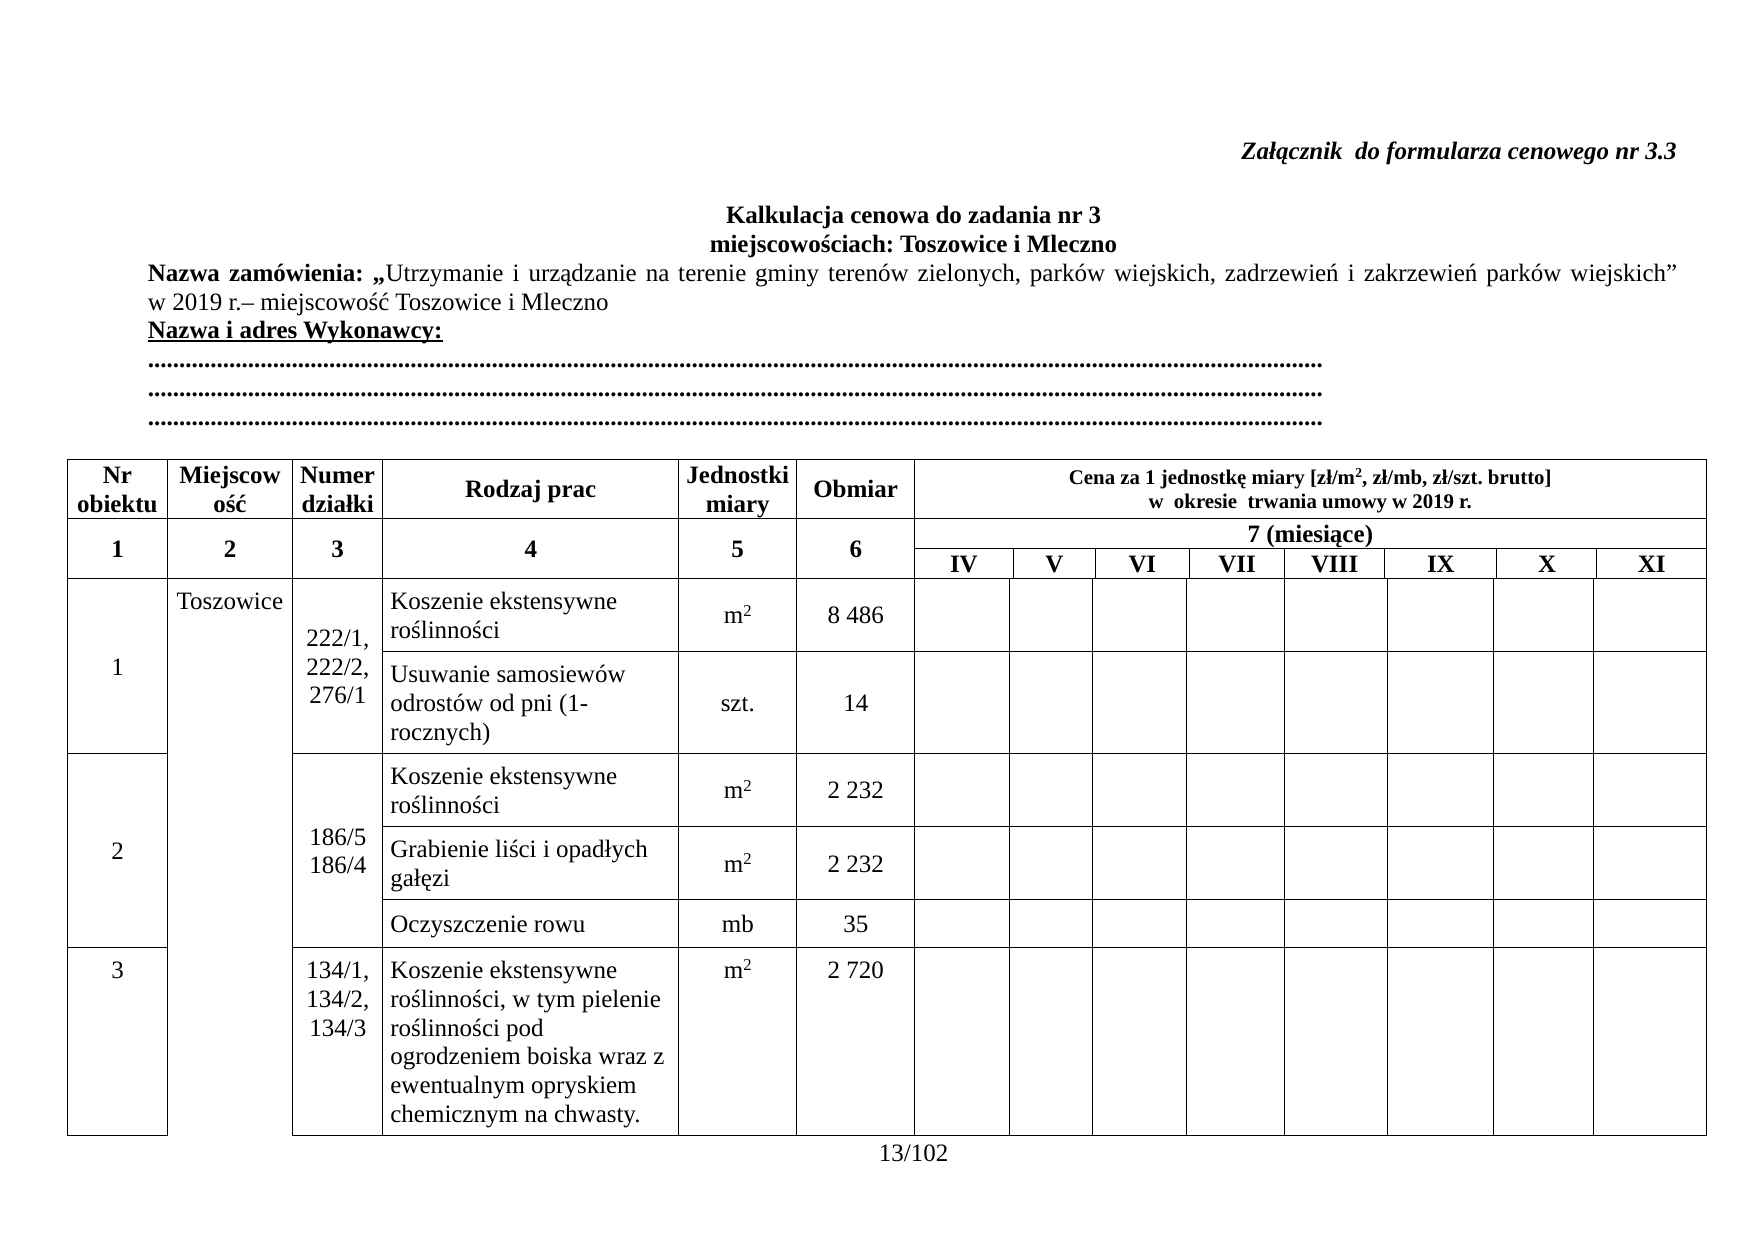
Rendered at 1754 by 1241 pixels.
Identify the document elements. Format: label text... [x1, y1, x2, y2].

table_cell 1 [68, 519, 167, 578]
table_cell 14 [797, 652, 914, 753]
table_cell [1285, 754, 1387, 826]
table_cell [1494, 652, 1593, 753]
table_cell [1388, 900, 1493, 947]
table_cell Grabienie liści i opadłych gałęzi [383, 827, 678, 899]
table_header Rodzaj prac [383, 460, 678, 518]
table_cell [1093, 948, 1186, 1135]
table_cell 2 [168, 519, 292, 578]
table_cell [915, 948, 1009, 1135]
table_cell [1388, 579, 1493, 651]
table_cell VIII [1285, 549, 1384, 578]
table_header Jednostki miary [679, 460, 796, 518]
text ............................................................................................................................................................................................ [148, 373, 1679, 402]
text Nazwa i adres Wykonawcy: [148, 315, 1679, 344]
table_cell 8 486 [797, 579, 914, 651]
table_cell 3 [68, 948, 167, 1135]
table_cell 2 [68, 754, 167, 947]
table_cell [1285, 900, 1387, 947]
text Załącznik do formularza cenowego nr 3.3 [148, 132, 1679, 166]
table_cell szt. [679, 652, 796, 753]
table_cell 6 [797, 519, 914, 578]
table_cell IV [915, 549, 1013, 578]
text miejscowościach: Toszowice i Mleczno [148, 229, 1679, 258]
table_cell [1187, 579, 1284, 651]
table_cell [1187, 754, 1284, 826]
table_cell [1594, 652, 1706, 753]
table_cell m2 [679, 948, 796, 1135]
table_cell [1388, 827, 1493, 899]
table_cell X [1497, 549, 1596, 578]
table_cell [1388, 948, 1493, 1135]
table_cell Oczyszczenie rowu [383, 900, 678, 947]
table_cell Koszenie ekstensywne roślinności, w tym pielenie roślinności pod ogrodzeniem boiska wraz z ewentualnym opryskiem chemicznym na chwasty. [383, 948, 678, 1135]
table_cell [1594, 754, 1706, 826]
table_cell XI [1597, 549, 1706, 578]
table_cell [1285, 579, 1387, 651]
text Nazwa zamówienia: „Utrzymanie i urządzanie na terenie gminy terenów zielonych, parków wiejskich, zadrzewień i zakrzewień parków wiejskich” w 2019 r.– miejscowość Toszowice i Mleczno [148, 258, 1679, 315]
table_cell m2 [679, 754, 796, 826]
table_cell [1010, 652, 1092, 753]
table_cell [1093, 827, 1186, 899]
table_cell [1594, 948, 1706, 1135]
table_cell [1594, 900, 1706, 947]
table_cell m2 [679, 579, 796, 651]
table_cell Koszenie ekstensywne roślinności [383, 579, 678, 651]
table_cell [1010, 900, 1092, 947]
table_cell 186/5 186/4 [293, 754, 382, 947]
table_cell [1010, 754, 1092, 826]
table_cell [1494, 900, 1593, 947]
text Kalkulacja cenowa do zadania nr 3 [148, 200, 1679, 229]
table_cell [915, 754, 1009, 826]
table_header Obmiar [797, 460, 914, 518]
table_cell V [1014, 549, 1095, 578]
table_cell [915, 652, 1009, 753]
table_header Nr obiektu [68, 460, 167, 518]
table_cell 2 720 [797, 948, 914, 1135]
table_cell IX [1385, 549, 1496, 578]
table_header Cena za 1 jednostkę miary [zł/m2, zł/mb, zł/szt. brutto] w okresie trwania umowy w 2019 r. [915, 460, 1706, 518]
table_cell 35 [797, 900, 914, 947]
table_cell [1594, 827, 1706, 899]
table_cell [1285, 948, 1387, 1135]
table_cell Toszowice [168, 579, 292, 1135]
table_cell [1494, 579, 1593, 651]
text ............................................................................................................................................................................................ [148, 402, 1679, 430]
table_cell [1187, 948, 1284, 1135]
table_cell 4 [383, 519, 678, 578]
table_cell [1010, 579, 1092, 651]
table_cell [915, 827, 1009, 899]
table_cell Koszenie ekstensywne roślinności [383, 754, 678, 826]
table_cell 134/1, 134/2, 134/3 [293, 948, 382, 1135]
table_cell 2 232 [797, 754, 914, 826]
table_cell VII [1190, 549, 1284, 578]
table_header Numer działki [293, 460, 382, 518]
table_cell 5 [679, 519, 796, 578]
table_cell m2 [679, 827, 796, 899]
table_cell [1010, 948, 1092, 1135]
table_cell [1093, 754, 1186, 826]
table_cell [1388, 652, 1493, 753]
table_cell 7 (miesiące) [915, 519, 1706, 548]
table_cell [1494, 827, 1593, 899]
table_header Miejscowość [168, 460, 292, 518]
table_cell [1285, 652, 1387, 753]
table_cell [1285, 827, 1387, 899]
table_cell 222/1, 222/2, 276/1 [293, 579, 382, 753]
table_cell 2 232 [797, 827, 914, 899]
table_cell [1594, 579, 1706, 651]
table_cell Usuwanie samosiewów odrostów od pni (1-rocznych) [383, 652, 678, 753]
table_cell [1093, 652, 1186, 753]
table_cell [915, 900, 1009, 947]
table_cell [1187, 900, 1284, 947]
table_cell [1093, 900, 1186, 947]
table_cell 1 [68, 579, 167, 753]
table_cell [1494, 948, 1593, 1135]
table_cell [915, 579, 1009, 651]
table_cell [1494, 754, 1593, 826]
table_cell [1388, 754, 1493, 826]
table_cell mb [679, 900, 796, 947]
table_cell [1093, 579, 1186, 651]
table_cell 3 [293, 519, 382, 578]
table_cell [1010, 827, 1092, 899]
table_cell [1187, 827, 1284, 899]
table_cell VI [1096, 549, 1189, 578]
text ............................................................................................................................................................................................ [148, 344, 1679, 373]
table_cell [1187, 652, 1284, 753]
